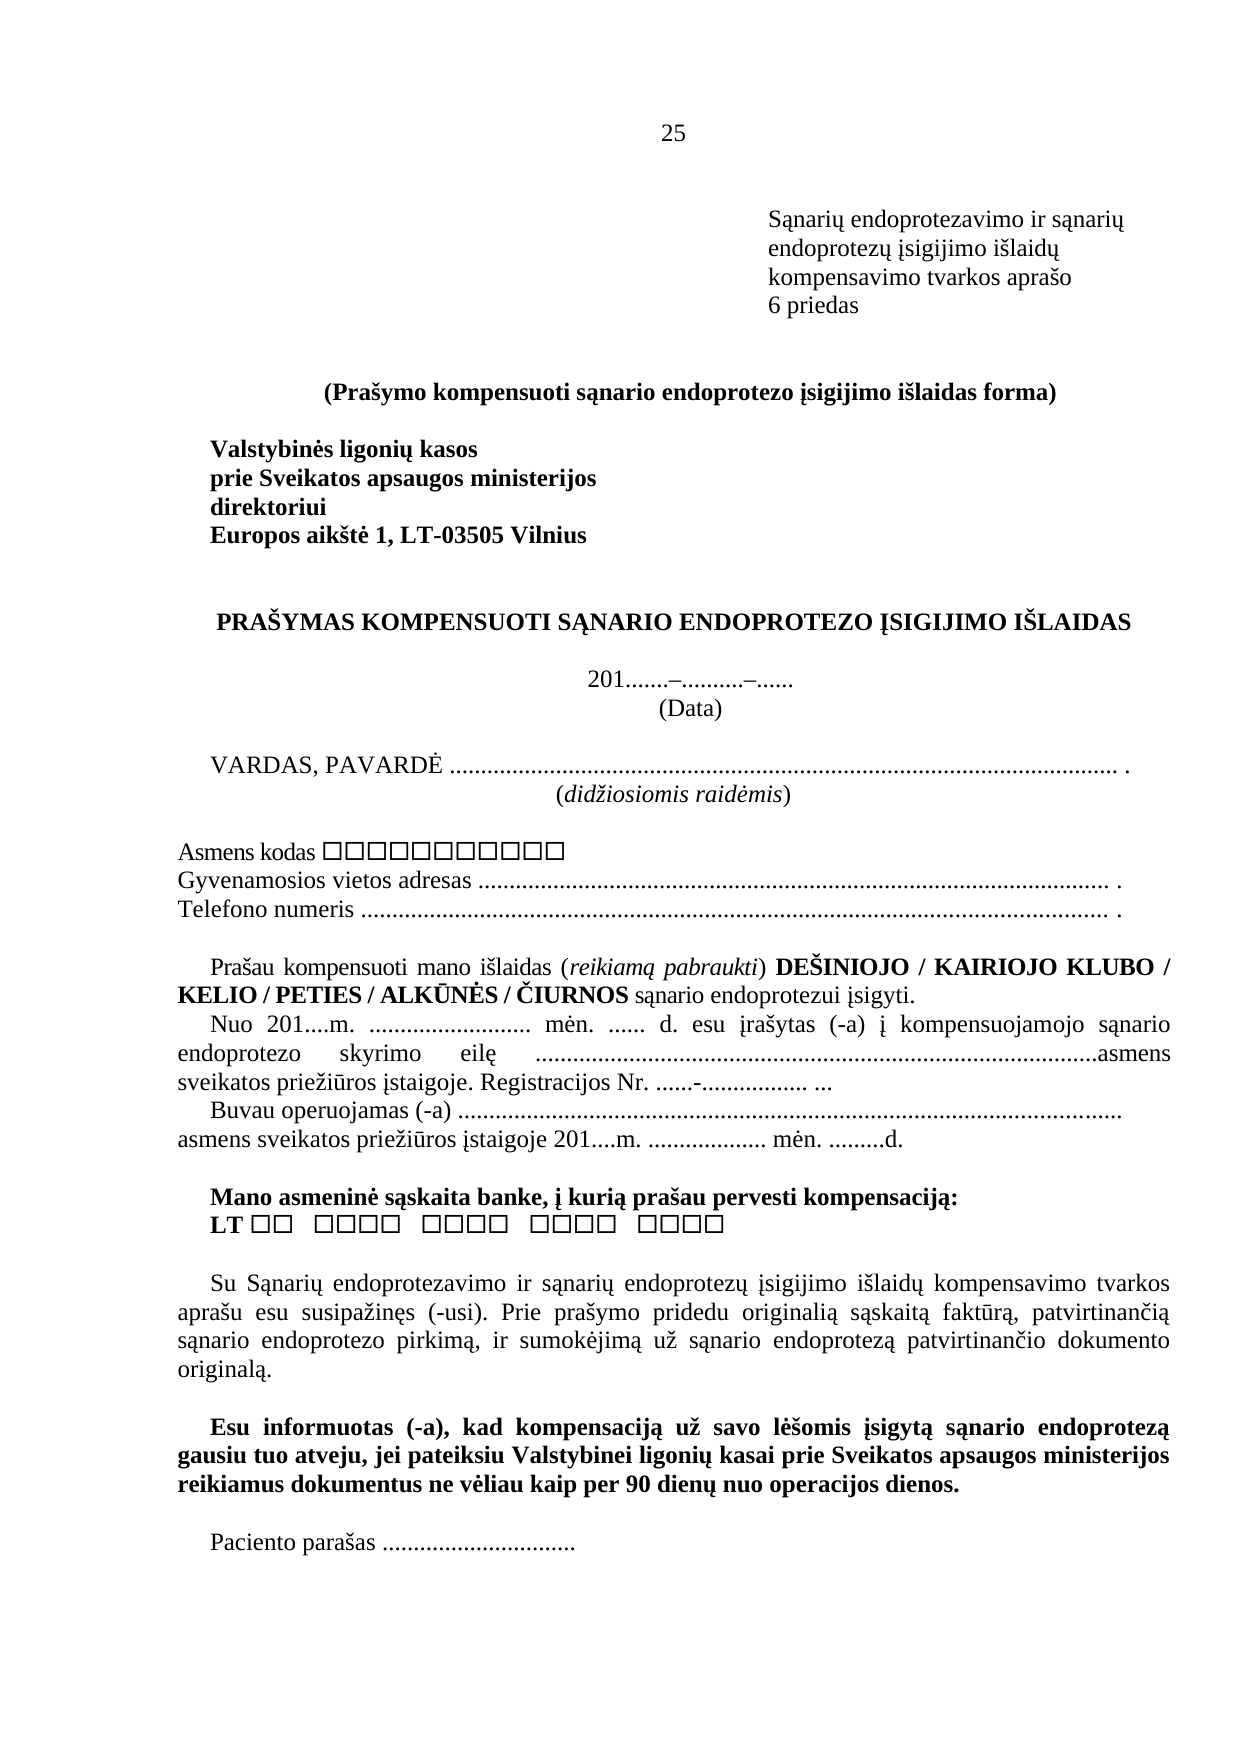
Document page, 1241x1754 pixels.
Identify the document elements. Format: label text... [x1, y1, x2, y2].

text (Prašymo kompensuoti sąnario endoprotezo įsigijimo išlaidas forma) [177, 377, 1171, 406]
text Prašau kompensuoti mano išlaidas (reikiamą pabraukti) DEŠINIOJO / KAIRIOJO KLUBO / KELIO / PETIES / ALKŪNĖS / ČIURNOS sąnario endoprotezui įsigyti. [177, 952, 1171, 1009]
text Asmens kodas  [][][][][][][][][][][] [177, 837, 1171, 866]
text Telefono numeris . [177, 894, 1171, 923]
text Su Sąnarių endoprotezavimo ir sąnarių endoprotezų įsigijimo išlaidų kompensavimo tvarkos aprašu esu susipažinęs (-usi). Prie prašymo pridedu originalią sąskaitą faktūrą, patvirtinančią sąnario endoprotezo pirkimą, ir sumokėjimą už sąnario endoprotezą patvirtinančio dokumento originalą. [177, 1268, 1171, 1383]
text PRAŠYMAS KOMPENSUOTI SĄNARIO ENDOPROTEZO ĮSIGIJIMO IŠLAIDAS [177, 607, 1171, 636]
text (Data) [177, 693, 1171, 722]
text Buvau operuojamas (-a) ...... [177, 1096, 1171, 1124]
text Valstybinės ligonių kasos [177, 434, 1171, 463]
text LT  [][]  [][][][]  [][][][]  [][][][]  [][][][] [177, 1211, 1171, 1239]
text Esu informuotas (-a), kad kompensaciją už savo lėšomis įsigytą sąnario endoprotezą gausiu tuo atveju, jei pateiksiu Valstybinei ligonių kasai prie Sveikatos apsaugos ministerijos reikiamus dokumentus ne vėliau kaip per 90 dienų nuo operacijos dienos. [177, 1412, 1171, 1498]
text 201.......–..........–...... [177, 664, 1171, 693]
text Europos aikštė 1, LT-03505 Vilnius [177, 521, 1171, 549]
text asmens sveikatos priežiūros įstaigoje 201....m. ................... mėn. .........d. [177, 1124, 1171, 1153]
text Mano asmeninė sąskaita banke, į kurią prašau pervesti kompensaciją: [177, 1182, 1171, 1211]
text Paciento parašas ............................... [177, 1527, 1171, 1556]
text Nuo 201....m. .......................... mėn. ...... d. esu įrašytas (-a) į kompensuojamojo sąnario endoprotezo skyrimo eilę ..........................................................................................asmens sveikatos priežiūros įstaigoje. Registracijos Nr. ......-................. ... [177, 1009, 1171, 1096]
text Sąnarių endoprotezavimo ir sąnarių endoprotezų įsigijimo išlaidų kompensavimo tvarkos aprašo [768, 204, 1169, 291]
text 6 priedas [768, 291, 1169, 319]
text direktoriui [177, 492, 1171, 521]
text Gyvenamosios vietos adresas . [177, 866, 1171, 894]
text prie Sveikatos apsaugos ministerijos [177, 463, 1171, 492]
text VARDAS, PAVARDĖ ........................................................................................................... . [177, 751, 1171, 779]
text (didžiosiomis raidėmis) [177, 779, 1169, 808]
